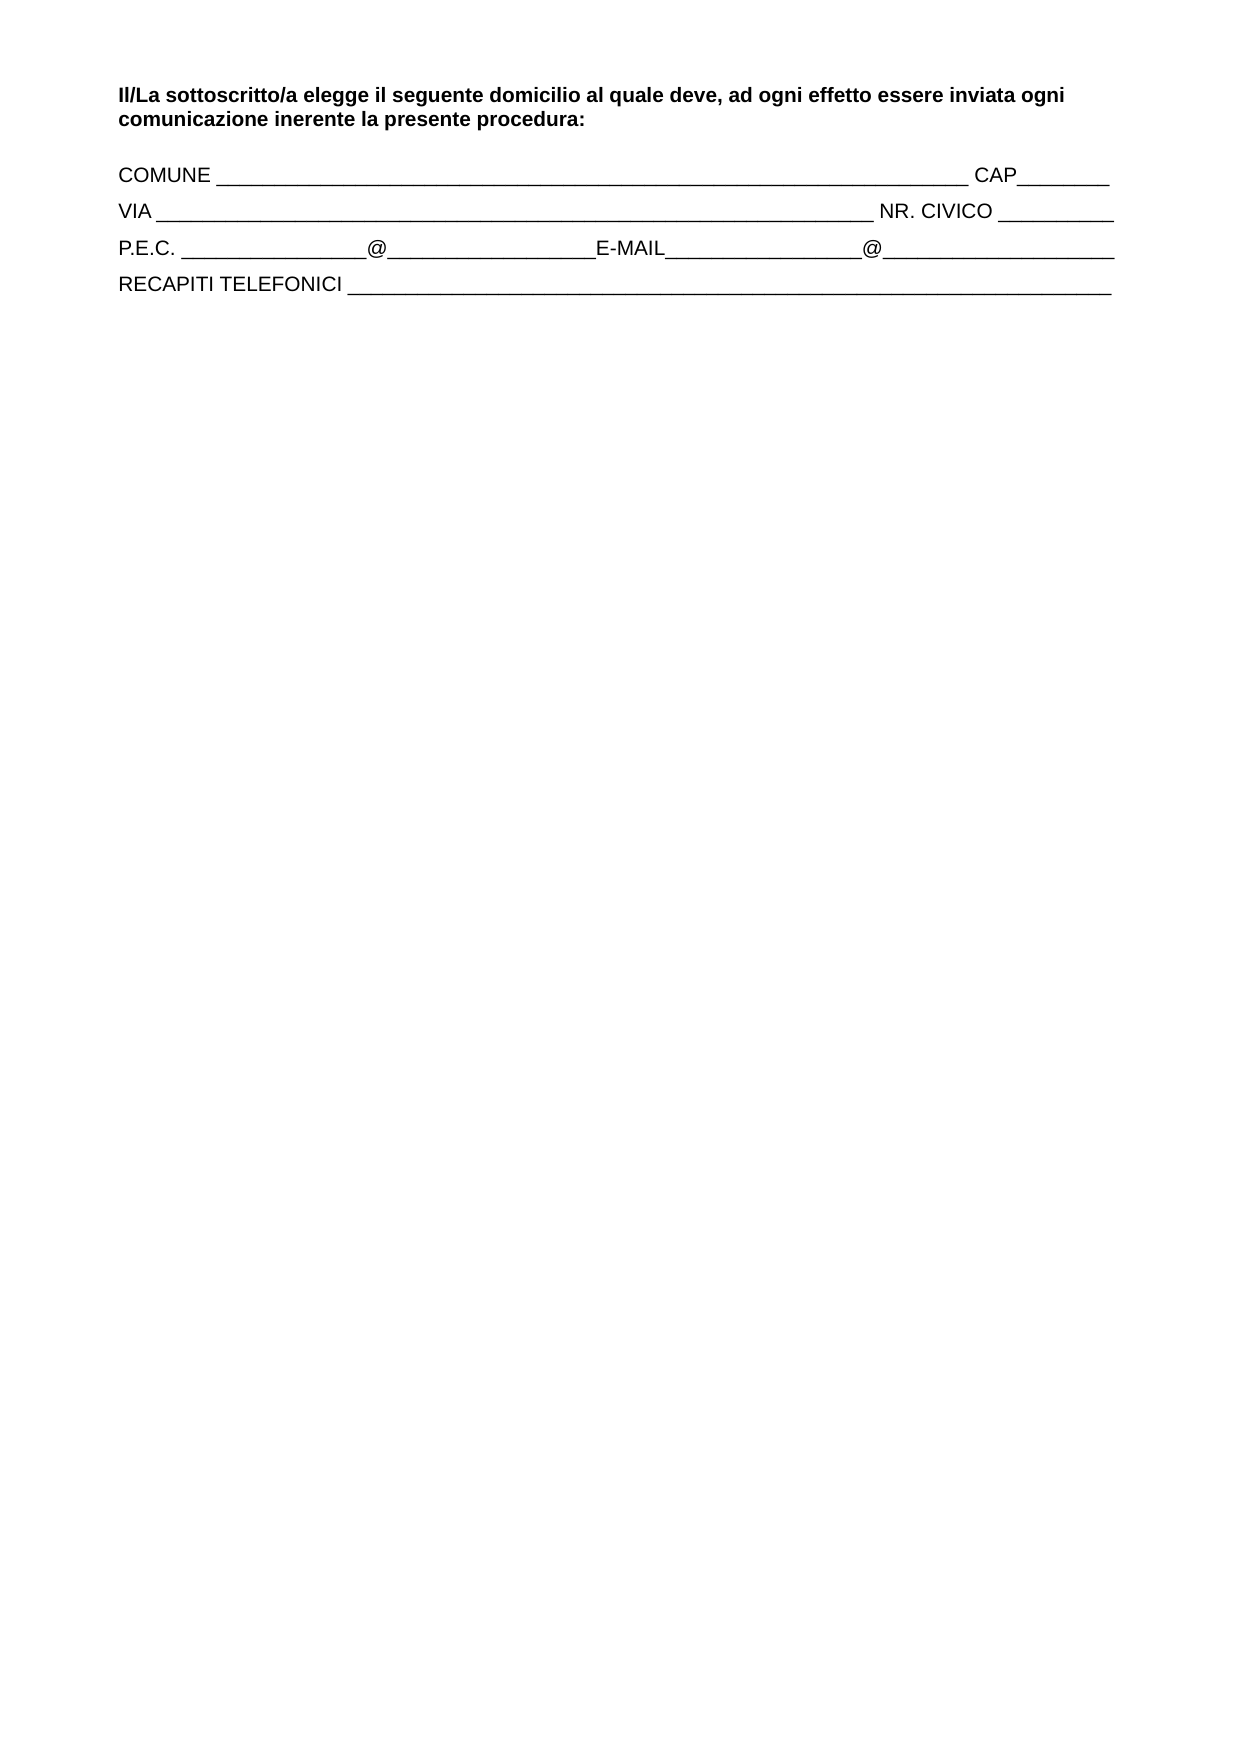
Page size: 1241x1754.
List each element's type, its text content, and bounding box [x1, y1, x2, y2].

text P.E.C. ________________@__________________E-MAIL_________________@____________________ [118, 236, 1152, 259]
text RECAPITI TELEFONICI __________________________________________________________________ [118, 272, 1152, 296]
text VIA ______________________________________________________________ NR. CIVICO __________ [118, 199, 1152, 223]
text Il/La sottoscritto/a elegge il seguente domicilio al quale deve, ad ogni effetto essere inviata ogni comunicazione inerente la presente procedura: [118, 83, 1093, 131]
text COMUNE _________________________________________________________________ CAP________ [118, 163, 1152, 187]
